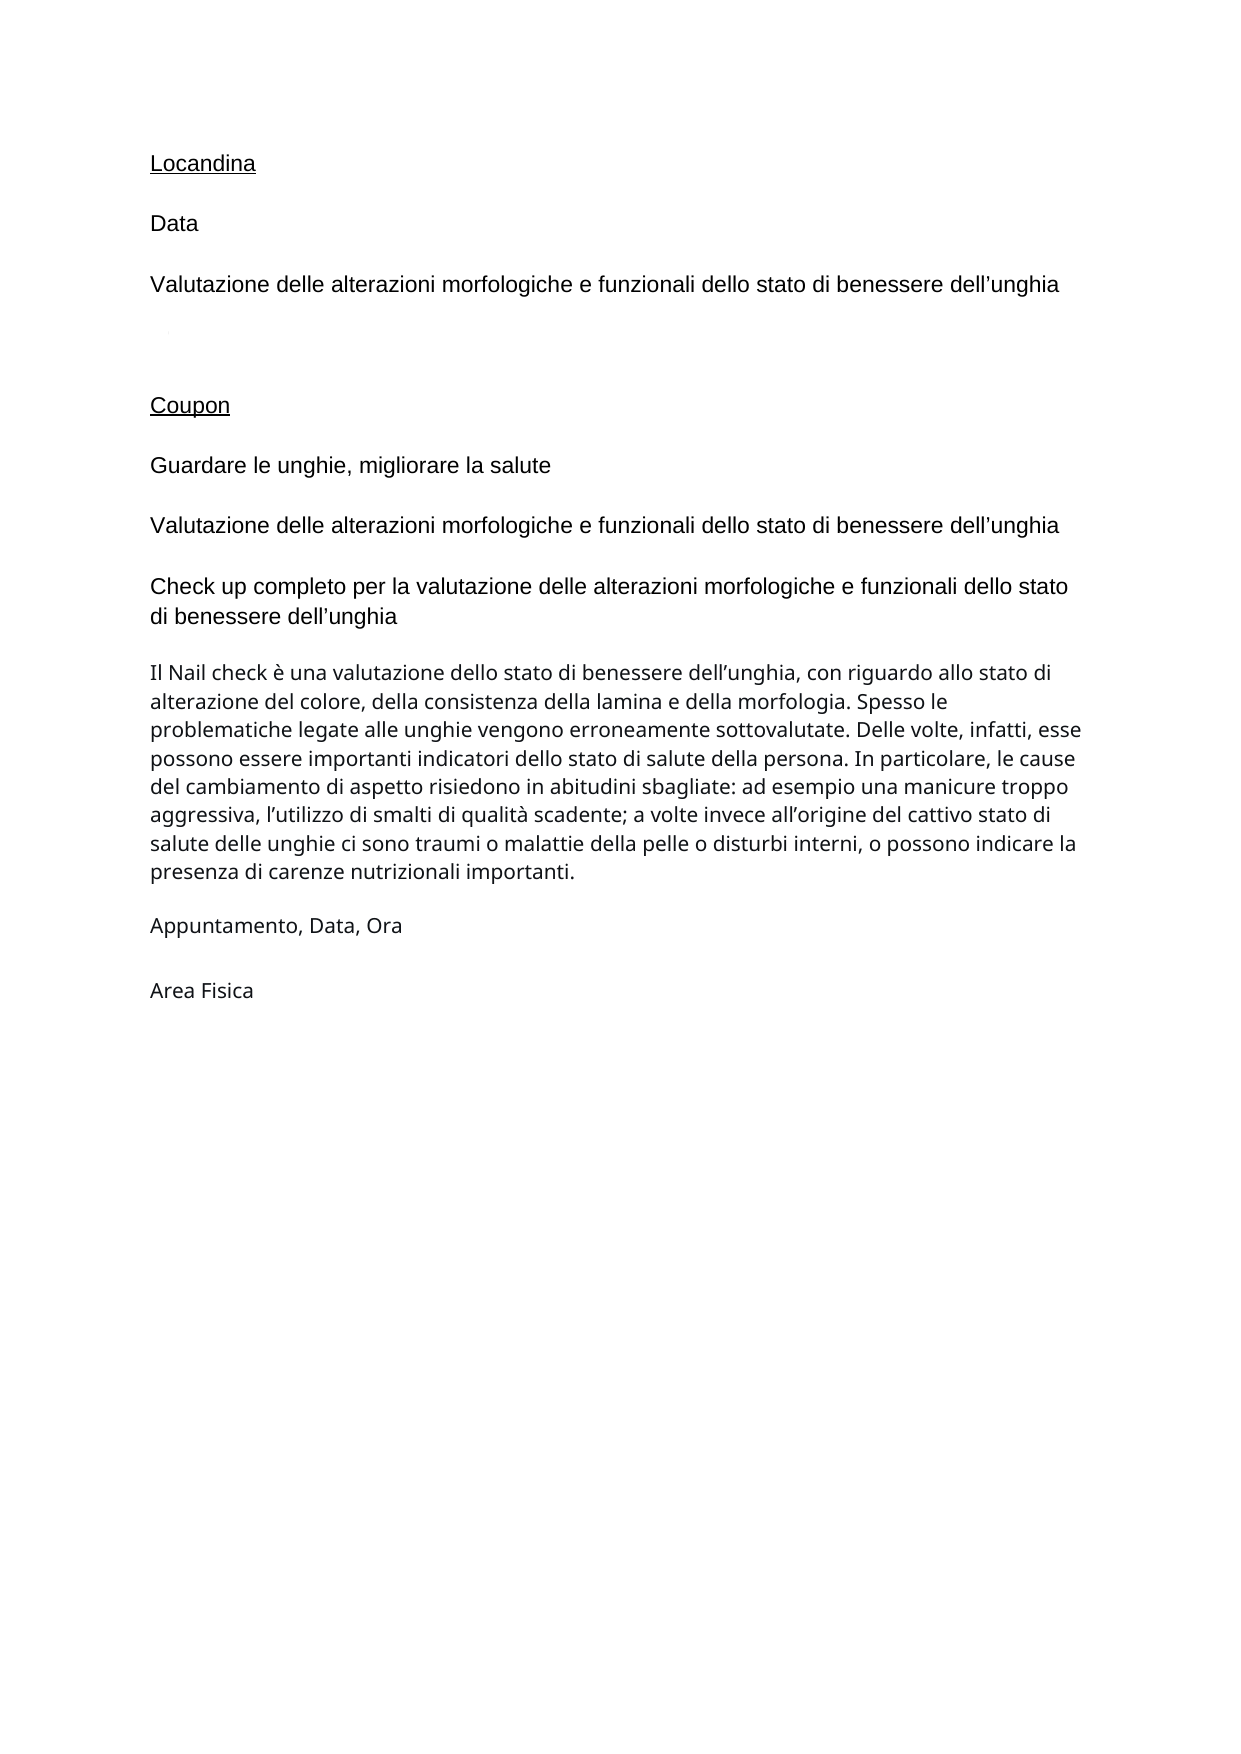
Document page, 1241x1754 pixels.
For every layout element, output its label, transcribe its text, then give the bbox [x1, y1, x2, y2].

text Appuntamento, Data, Ora Area Fisica [150, 911, 1090, 1004]
text Guardare le unghie, migliorare la salute [150, 452, 1090, 478]
text Valutazione delle alterazioni morfologiche e funzionali dello stato di benessere dell’unghia [150, 271, 1090, 297]
text Locandina [150, 150, 1090, 176]
text Valutazione delle alterazioni morfologiche e funzionali dello stato di benessere dell’unghia Check up completo per la valutazione delle alterazioni morfologiche e funzionali dello stato di benessere dell’unghia [150, 512, 1090, 629]
text Coupon [150, 392, 1090, 418]
text Data [150, 210, 1090, 237]
text Il Nail check è una valutazione dello stato di benessere dell’unghia, con riguardo allo stato di alterazione del colore, della consistenza della lamina e della morfologia. Spesso le problematiche legate alle unghie vengono erroneamente sottovalutate. Delle volte, infatti, esse possono essere importanti indicatori dello stato di salute della persona. In particolare, le cause del cambiamento di aspetto risiedono in abitudini sbagliate: ad esempio una manicure troppo aggressiva, l’utilizzo di smalti di qualità scadente; a volte invece all’origine del cattivo stato di salute delle unghie ci sono traumi o malattie della pelle o disturbi interni, o possono indicare la presenza di carenze nutrizionali importanti. [150, 658, 1090, 886]
